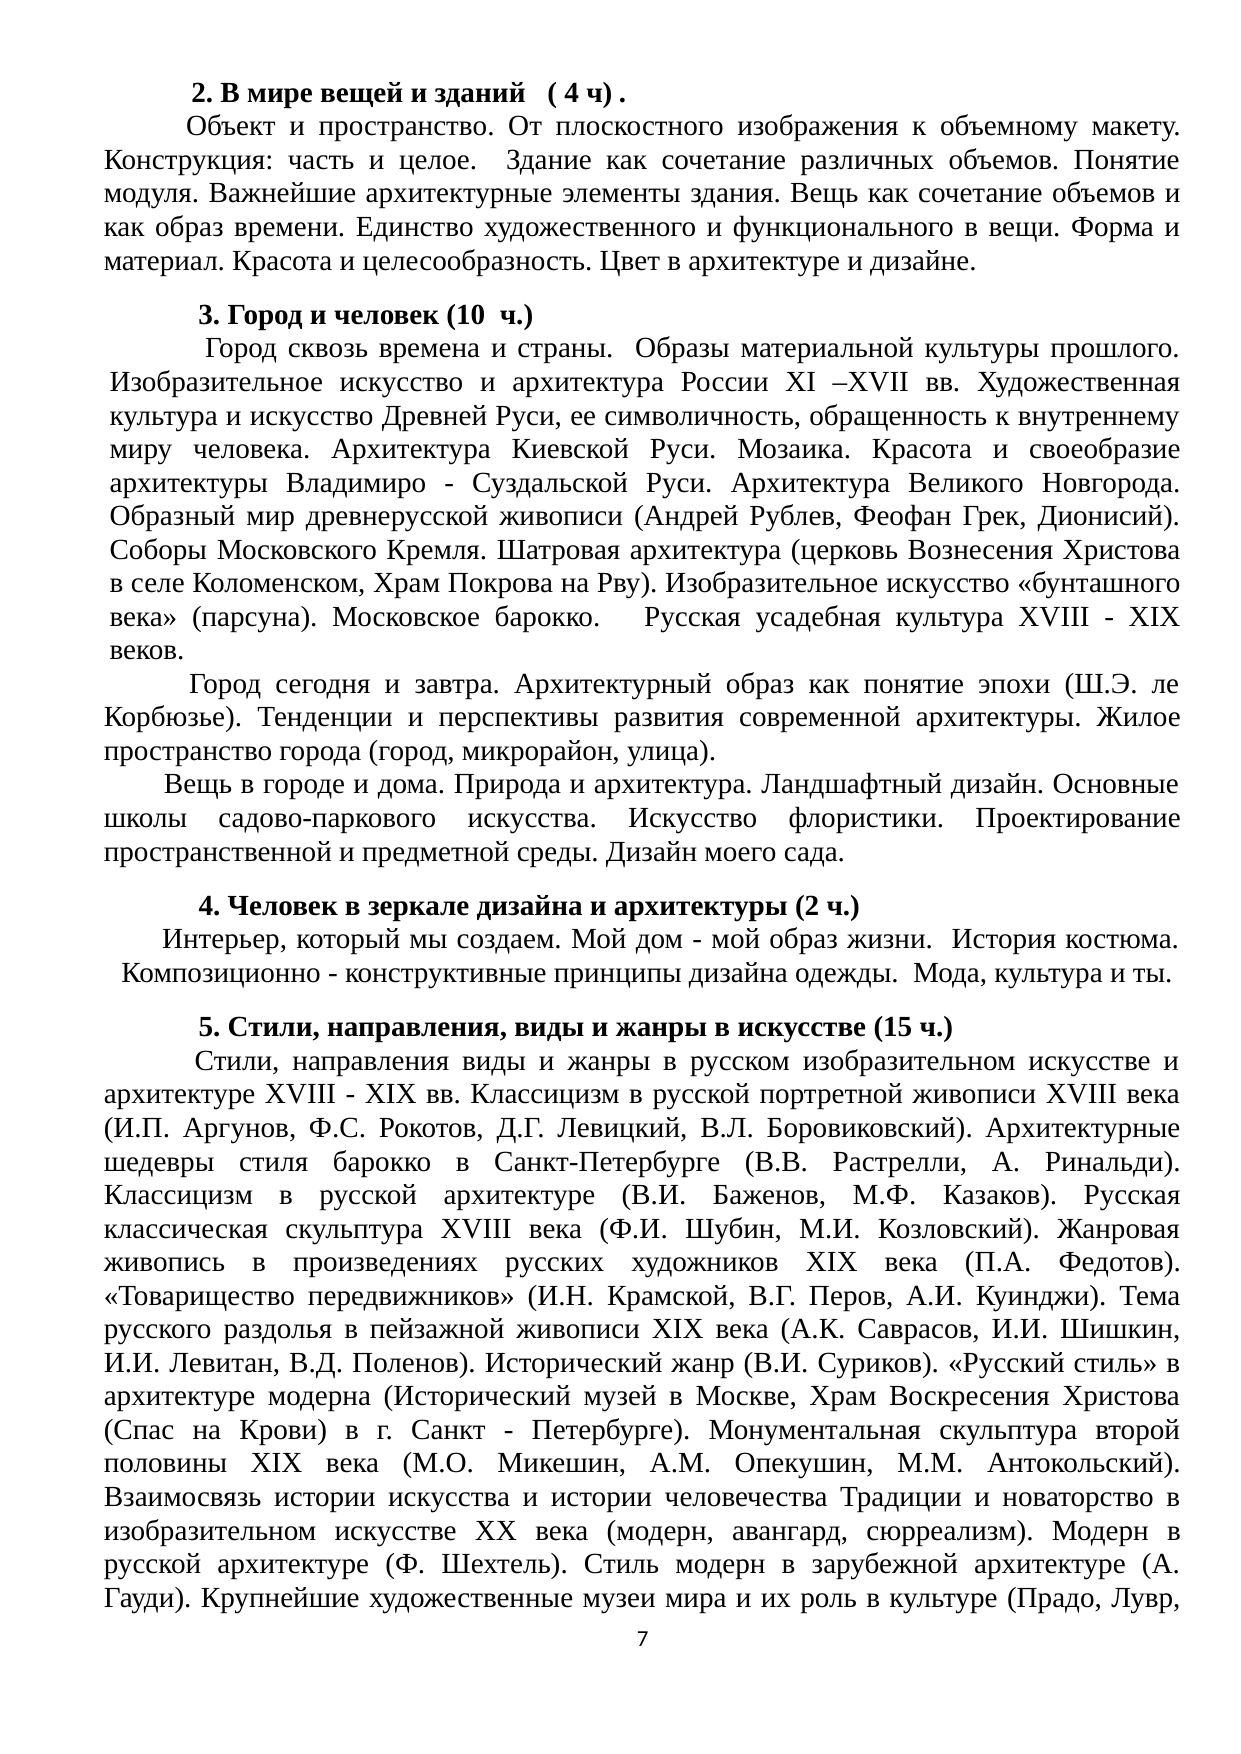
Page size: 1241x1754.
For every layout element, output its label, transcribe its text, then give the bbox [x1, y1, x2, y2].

text Объект и пространство. От плоскостного изображения к объемному макету. Конструкция: часть и целое. Здание как сочетание различных объемов. Понятие модуля. Важнейшие архитектурные элементы здания. Вещь как сочетание объемов и как образ времени. Единство художественного и функционального в вещи. Форма и материал. Красота и целесообразность. Цвет в архитектуре и дизайне. [103, 108, 1181, 276]
text 2. В мире вещей и зданий ( 4 ч) . [103, 75, 1181, 108]
text 3. Город и человек (10 ч.) [89, 297, 1181, 331]
text Вещь в городе и дома. Природа и архитектура. Ландшафтный дизайн. Основные школы садово-паркового искусства. Искусство флористики. Проектирование пространственной и предметной среды. Дизайн моего сада. [103, 767, 1181, 867]
text Интерьер, который мы создаем. Мой дом - мой образ жизни. История костюма. Композиционно - конструктивные принципы дизайна одежды. Мода, культура и ты. [115, 922, 1181, 989]
text 5. Стили, направления, виды и жанры в искусстве (15 ч.) [103, 1009, 1181, 1043]
text Город сквозь времена и страны. Образы материальной культуры прошлого. Изобразительное искусство и архитектура России XI –XVII вв. Художественная культура и искусство Древней Руси, ее символичность, обращенность к внутреннему миру человека. Архитектура Киевской Руси. Мозаика. Красота и своеобразие архитектуры Владимиро - Суздальской Руси. Архитектура Великого Новгорода. Образный мир древнерусской живописи (Андрей Рублев, Феофан Грек, Дионисий). Соборы Московского Кремля. Шатровая архитектура (церковь Вознесения Христова в селе Коломенском, Храм Покрова на Рву). Изобразительное искусство «бунташного века» (парсуна). Московское барокко. Русская усадебная культура XVIII - XIX веков. [74, 331, 1181, 666]
text Стили, направления виды и жанры в русском изобразительном искусстве и архитектуре XVIII - XIX вв. Классицизм в русской портретной живописи XVIII века (И.П. Аргунов, Ф.С. Рокотов, Д.Г. Левицкий, В.Л. Боровиковский). Архитектурные шедевры стиля барокко в Санкт-Петербурге (В.В. Растрелли, А. Ринальди). Классицизм в русской архитектуре (В.И. Баженов, М.Ф. Казаков). Русская классическая скульптура XVIII века (Ф.И. Шубин, М.И. Козловский). Жанровая живопись в произведениях русских художников XIX века (П.А. Федотов). «Товарищество передвижников» (И.Н. Крамской, В.Г. Перов, А.И. Куинджи). Тема русского раздолья в пейзажной живописи XIX века (А.К. Саврасов, И.И. Шишкин, И.И. Левитан, В.Д. Поленов). Исторический жанр (В.И. Суриков). «Русский стиль» в архитектуре модерна (Исторический музей в Москве, Храм Воскресения Христова (Спас на Крови) в г. Санкт - Петербурге). Монументальная скульптура второй половины XIX века (М.О. Микешин, А.М. Опекушин, М.М. Антокольский). Взаимосвязь истории искусства и истории человечества Традиции и новаторство в изобразительном искусстве XX века (модерн, авангард, сюрреализм). Модерн в русской архитектуре (Ф. Шехтель). Стиль модерн в зарубежной архитектуре (А. Гауди). Крупнейшие художественные музеи мира и их роль в культуре (Прадо, Лувр, [103, 1043, 1181, 1613]
text Город сегодня и завтра. Архитектурный образ как понятие эпохи (Ш.Э. ле Корбюзье). Тенденции и перспективы развития современной архитектуры. Жилое пространство города (город, микрорайон, улица). [103, 666, 1181, 767]
text 4. Человек в зеркале дизайна и архитектуры (2 ч.) [103, 888, 1181, 922]
